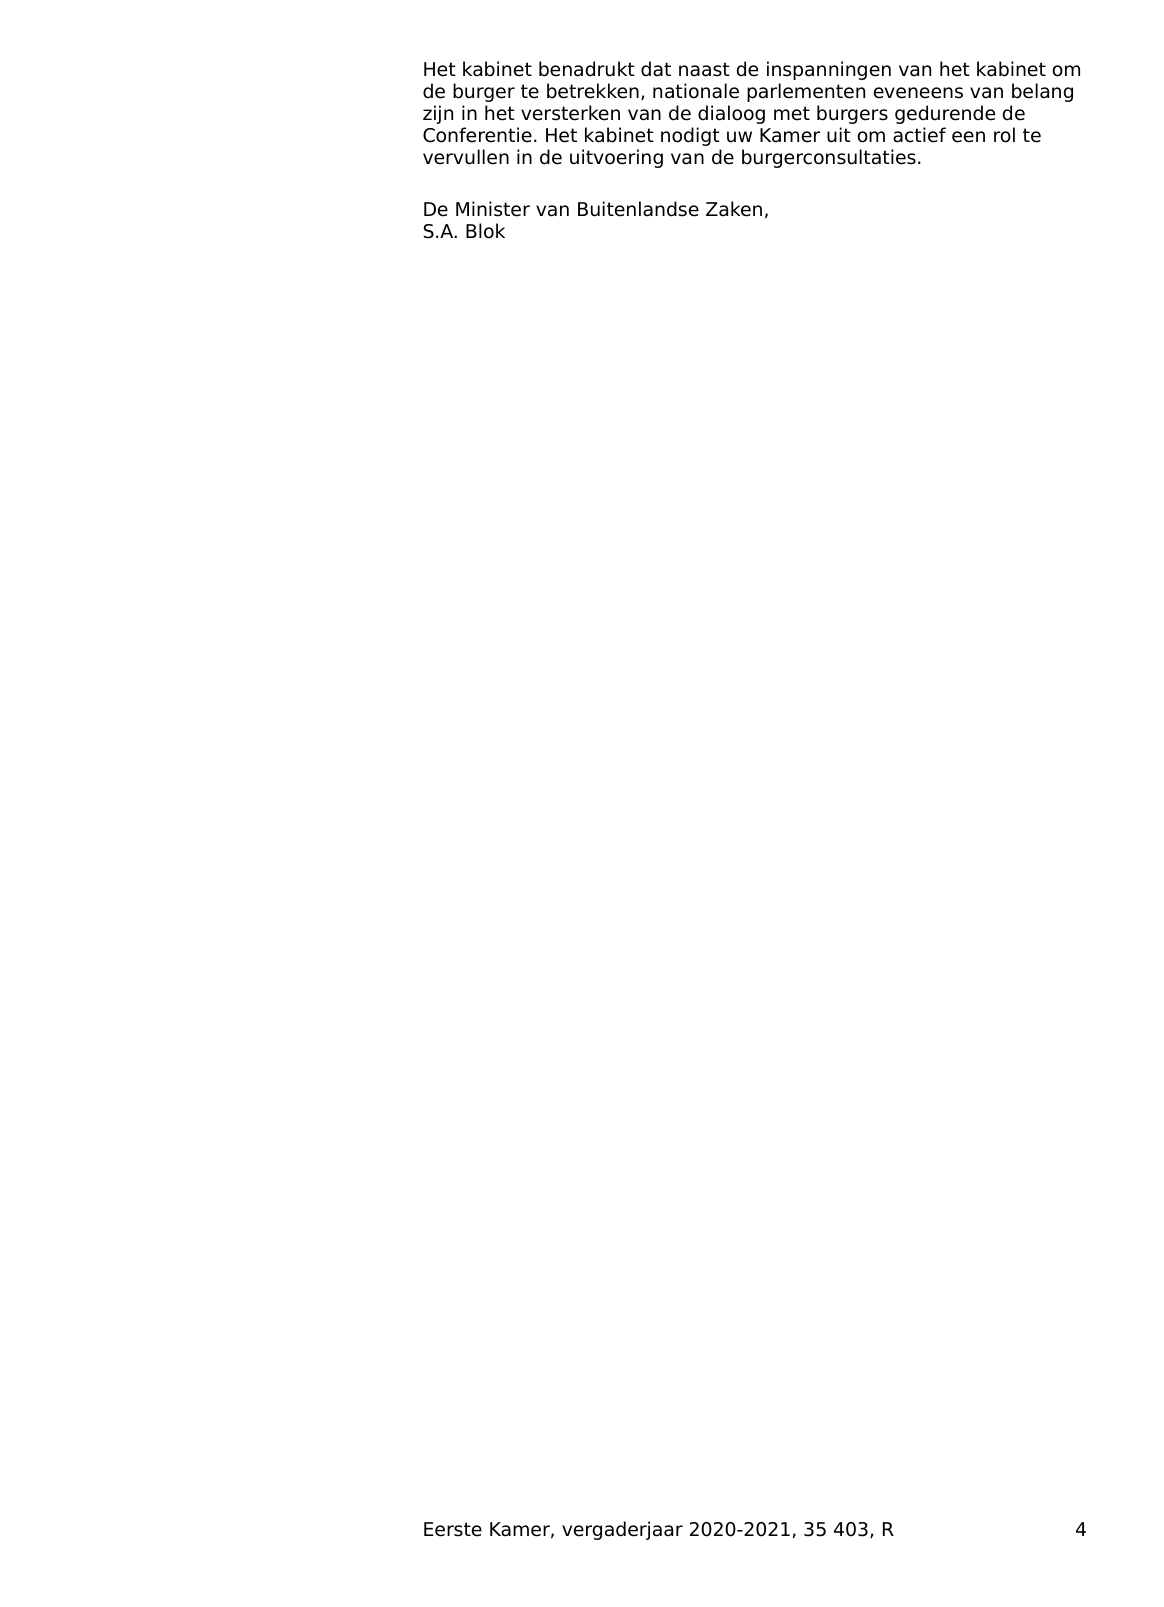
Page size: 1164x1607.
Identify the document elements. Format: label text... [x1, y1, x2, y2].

text Het kabinet benadrukt dat naast de inspanningen van het kabinet om de burger te betrekken, nationale parlementen eveneens van belang zijn in het versterken van de dialoog met burgers gedurende de Conferentie. Het kabinet nodigt uw Kamer uit om actief een rol te vervullen in de uitvoering van de burgerconsultaties. [422, 59, 1087, 169]
text De Minister van Buitenlandse Zaken, S.A. Blok [422, 199, 1087, 243]
